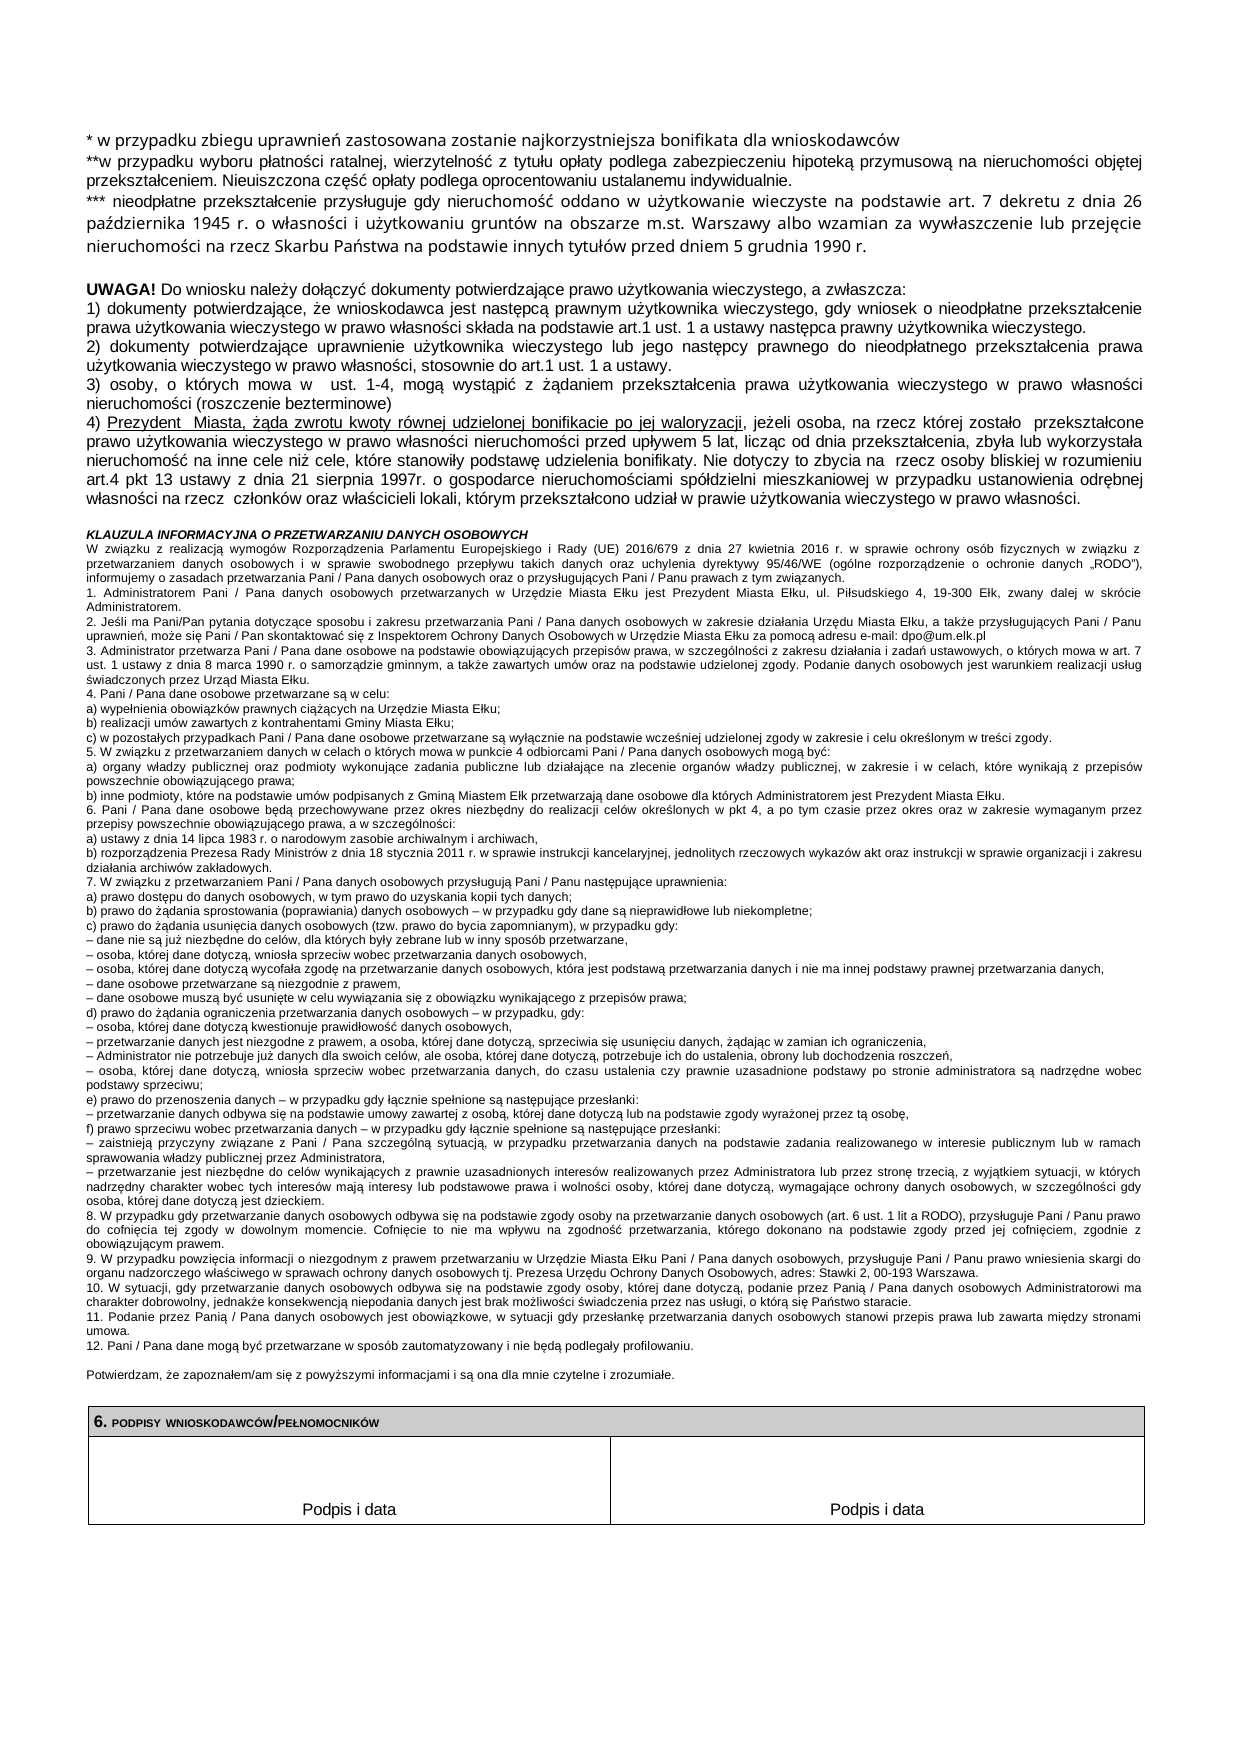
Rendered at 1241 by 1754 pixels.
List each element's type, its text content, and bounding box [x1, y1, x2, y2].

text 6. Pani / Pana dane osobowe będą przechowywane przez okres niezbędny do realizacji celów określonych w pkt 4, a po tym czasie przez okres oraz w zakresie wymaganym przez przepisy powszechnie obowiązującego prawa, a w szczególności: [86, 802, 1144, 831]
text – przetwarzanie jest niezbędne do celów wynikających z prawnie uzasadnionych interesów realizowanych przez Administratora lub przez stronę trzecią, z wyjątkiem sytuacji, w których nadrzędny charakter wobec tych interesów mają interesy lub podstawowe prawa i wolności osoby, której dane dotyczą, wymagające ochrony danych osobowych, w szczególności gdy osoba, której dane dotyczą jest dzieckiem. [86, 1164, 1144, 1208]
text – osoba, której dane dotyczą, wniosła sprzeciw wobec przetwarzania danych osobowych, [86, 947, 1144, 962]
text f) prawo sprzeciwu wobec przetwarzania danych – w przypadku gdy łącznie spełnione są następujące przesłanki: [86, 1121, 1144, 1136]
text UWAGA! Do wniosku należy dołączyć dokumenty potwierdzające prawo użytkowania wieczystego, a zwłaszcza: [86, 279, 1144, 299]
text b) realizacji umów zawartych z kontrahentami Gminy Miasta Ełku; [86, 716, 1144, 730]
text 3. Administrator przetwarza Pani / Pana dane osobowe na podstawie obowiązujących przepisów prawa, w szczególności z zakresu działania i zadań ustawowych, o których mowa w art. 7 ust. 1 ustawy z dnia 8 marca 1990 r. o samorządzie gminnym, a także zawartych umów oraz na podstawie udzielonej zgody. Podanie danych osobowych jest warunkiem realizacji usług świadczonych przez Urząd Miasta Ełku. [86, 643, 1144, 687]
text 4) Prezydent Miasta, żąda zwrotu kwoty równej udzielonej bonifikacie po jej waloryzacji, jeżeli osoba, na rzecz której zostało przekształcone prawo użytkowania wieczystego w prawo własności nieruchomości przed upływem 5 lat, licząc od dnia przekształcenia, zbyła lub wykorzystała nieruchomość na inne cele niż cele, które stanowiły podstawę udzielenia bonifikaty. Nie dotyczy to zbycia na rzecz osoby bliskiej w rozumieniu art.4 pkt 13 ustawy z dnia 21 sierpnia 1997r. o gospodarce nieruchomościami spółdzielni mieszkaniowej w przypadku ustanowienia odrębnej własności na rzecz członków oraz właścicieli lokali, którym przekształcono udział w prawie użytkowania wieczystego w prawo własności. [86, 413, 1144, 508]
text * w przypadku zbiegu uprawnień zastosowana zostanie najkorzystniejsza bonifikata dla wnioskodawców [86, 129, 1144, 151]
text b) inne podmioty, które na podstawie umów podpisanych z Gminą Miastem Ełk przetwarzają dane osobowe dla których Administratorem jest Prezydent Miasta Ełku. [86, 788, 1144, 802]
text – przetwarzanie danych jest niezgodne z prawem, a osoba, której dane dotyczą, sprzeciwia się usunięciu danych, żądając w zamian ich ograniczenia, [86, 1034, 1144, 1049]
text – osoba, której dane dotyczą kwestionuje prawidłowość danych osobowych, [86, 1020, 1144, 1034]
text 10. W sytuacji, gdy przetwarzanie danych osobowych odbywa się na podstawie zgody osoby, której dane dotyczą, podanie przez Panią / Pana danych osobowych Administratorowi ma charakter dobrowolny, jednakże konsekwencją niepodania danych jest brak możliwości świadczenia przez nas usługi, o którą się Państwo staracie. [86, 1280, 1144, 1309]
text a) ustawy z dnia 14 lipca 1983 r. o narodowym zasobie archiwalnym i archiwach, [86, 831, 1144, 846]
text – osoba, której dane dotyczą, wniosła sprzeciw wobec przetwarzania danych, do czasu ustalenia czy prawnie uzasadnione podstawy po stronie administratora są nadrzędne wobec podstawy sprzeciwu; [86, 1063, 1144, 1092]
table_header 6. podpisy wnioskodawców/pełnomocników [89, 1407, 1144, 1436]
text 11. Podanie przez Panią / Pana danych osobowych jest obowiązkowe, w sytuacji gdy przesłankę przetwarzania danych osobowych stanowi przepis prawa lub zawarta między stronami umowa. [86, 1309, 1144, 1338]
text 8. W przypadku gdy przetwarzanie danych osobowych odbywa się na podstawie zgody osoby na przetwarzanie danych osobowych (art. 6 ust. 1 lit a RODO), przysługuje Pani / Panu prawo do cofnięcia tej zgody w dowolnym momencie. Cofnięcie to nie ma wpływu na zgodność przetwarzania, którego dokonano na podstawie zgody przed jej cofnięciem, zgodnie z obowiązującym prawem. [86, 1208, 1144, 1251]
text – dane osobowe muszą być usunięte w celu wywiązania się z obowiązku wynikającego z przepisów prawa; [86, 991, 1144, 1005]
text *** nieodpłatne przekształcenie przysługuje gdy nieruchomość oddano w użytkowanie wieczyste na podstawie art. 7 dekretu z dnia 26 października 1945 r. o własności i użytkowaniu gruntów na obszarze m.st. Warszawy albo wzamian za wywłaszczenie lub przejęcie nieruchomości na rzecz Skarbu Państwa na podstawie innych tytułów przed dniem 5 grudnia 1990 r. [86, 189, 1144, 257]
table_cell Podpis i data [89, 1437, 610, 1524]
text 1. Administratorem Pani / Pana danych osobowych przetwarzanych w Urzędzie Miasta Ełku jest Prezydent Miasta Ełku, ul. Piłsudskiego 4, 19-300 Ełk, zwany dalej w skrócie Administratorem. [86, 585, 1144, 614]
text b) rozporządzenia Prezesa Rady Ministrów z dnia 18 stycznia 2011 r. w sprawie instrukcji kancelaryjnej, jednolitych rzeczowych wykazów akt oraz instrukcji w sprawie organizacji i zakresu działania archiwów zakładowych. [86, 846, 1144, 875]
text 4. Pani / Pana dane osobowe przetwarzane są w celu: [86, 687, 1144, 701]
text 2) dokumenty potwierdzające uprawnienie użytkownika wieczystego lub jego następcy prawnego do nieodpłatnego przekształcenia prawa użytkowania wieczystego w prawo własności, stosownie do art.1 ust. 1 a ustawy. [86, 337, 1144, 375]
table_cell Podpis i data [611, 1437, 1144, 1524]
text d) prawo do żądania ograniczenia przetwarzania danych osobowych – w przypadku, gdy: [86, 1005, 1144, 1020]
text c) prawo do żądania usunięcia danych osobowych (tzw. prawo do bycia zapomnianym), w przypadku gdy: [86, 918, 1144, 933]
text 5. W związku z przetwarzaniem danych w celach o których mowa w punkcie 4 odbiorcami Pani / Pana danych osobowych mogą być: [86, 744, 1144, 759]
text e) prawo do przenoszenia danych – w przypadku gdy łącznie spełnione są następujące przesłanki: [86, 1092, 1144, 1107]
text – dane osobowe przetwarzane są niezgodnie z prawem, [86, 976, 1144, 991]
text a) wypełnienia obowiązków prawnych ciążących na Urzędzie Miasta Ełku; [86, 701, 1144, 716]
text 2. Jeśli ma Pani/Pan pytania dotyczące sposobu i zakresu przetwarzania Pani / Pana danych osobowych w zakresie działania Urzędu Miasta Ełku, a także przysługujących Pani / Panu uprawnień, może się Pani / Pan skontaktować się z Inspektorem Ochrony Danych Osobowych w Urzędzie Miasta Ełku za pomocą adresu e-mail: dpo@um.elk.pl [86, 614, 1144, 643]
text 9. W przypadku powzięcia informacji o niezgodnym z prawem przetwarzaniu w Urzędzie Miasta Ełku Pani / Pana danych osobowych, przysługuje Pani / Panu prawo wniesienia skargi do organu nadzorczego właściwego w sprawach ochrony danych osobowych tj. Prezesa Urzędu Ochrony Danych Osobowych, adres: Stawki 2, 00-193 Warszawa. [86, 1251, 1144, 1280]
text – dane nie są już niezbędne do celów, dla których były zebrane lub w inny sposób przetwarzane, [86, 933, 1144, 947]
text – zaistnieją przyczyny związane z Pani / Pana szczególną sytuacją, w przypadku przetwarzania danych na podstawie zadania realizowanego w interesie publicznym lub w ramach sprawowania władzy publicznej przez Administratora, [86, 1136, 1144, 1164]
text a) organy władzy publicznej oraz podmioty wykonujące zadania publiczne lub działające na zlecenie organów władzy publicznej, w zakresie i w celach, które wynikają z przepisów powszechnie obowiązującego prawa; [86, 759, 1144, 788]
text – osoba, której dane dotyczą wycofała zgodę na przetwarzanie danych osobowych, która jest podstawą przetwarzania danych i nie ma innej podstawy prawnej przetwarzania danych, [86, 962, 1144, 976]
text 7. W związku z przetwarzaniem Pani / Pana danych osobowych przysługują Pani / Panu następujące uprawnienia: [86, 875, 1144, 889]
text a) prawo dostępu do danych osobowych, w tym prawo do uzyskania kopii tych danych; [86, 889, 1144, 904]
text – Administrator nie potrzebuje już danych dla swoich celów, ale osoba, której dane dotyczą, potrzebuje ich do ustalenia, obrony lub dochodzenia roszczeń, [86, 1049, 1144, 1063]
text b) prawo do żądania sprostowania (poprawiania) danych osobowych – w przypadku gdy dane są nieprawidłowe lub niekompletne; [86, 904, 1144, 918]
text W związku z realizacją wymogów Rozporządzenia Parlamentu Europejskiego i Rady (UE) 2016/679 z dnia 27 kwietnia 2016 r. w sprawie ochrony osób fizycznych w związku z przetwarzaniem danych osobowych i w sprawie swobodnego przepływu takich danych oraz uchylenia dyrektywy 95/46/WE (ogólne rozporządzenie o ochronie danych „RODO”), informujemy o zasadach przetwarzania Pani / Pana danych osobowych oraz o przysługujących Pani / Panu prawach z tym związanych. [86, 542, 1144, 585]
text KLAUZULA INFORMACYJNA O PRZETWARZANIU DANYCH OSOBOWYCH [86, 527, 1144, 542]
text **w przypadku wyboru płatności ratalnej, wierzytelność z tytułu opłaty podlega zabezpieczeniu hipoteką przymusową na nieruchomości objętej przekształceniem. Nieuiszczona część opłaty podlega oprocentowaniu ustalanemu indywidualnie. [86, 151, 1144, 189]
text 12. Pani / Pana dane mogą być przetwarzane w sposób zautomatyzowany i nie będą podlegały profilowaniu. [86, 1338, 1144, 1353]
text 3) osoby, o których mowa w ust. 1-4, mogą wystąpić z żądaniem przekształcenia prawa użytkowania wieczystego w prawo własności nieruchomości (roszczenie bezterminowe) [86, 375, 1144, 413]
text Potwierdzam, że zapoznałem/am się z powyższymi informacjami i są ona dla mnie czytelne i zrozumiałe. [86, 1367, 1144, 1382]
text c) w pozostałych przypadkach Pani / Pana dane osobowe przetwarzane są wyłącznie na podstawie wcześniej udzielonej zgody w zakresie i celu określonym w treści zgody. [86, 730, 1144, 744]
text 1) dokumenty potwierdzające, że wnioskodawca jest następcą prawnym użytkownika wieczystego, gdy wniosek o nieodpłatne przekształcenie prawa użytkowania wieczystego w prawo własności składa na podstawie art.1 ust. 1 a ustawy następca prawny użytkownika wieczystego. [86, 299, 1144, 337]
text – przetwarzanie danych odbywa się na podstawie umowy zawartej z osobą, której dane dotyczą lub na podstawie zgody wyrażonej przez tą osobę, [86, 1107, 1144, 1121]
